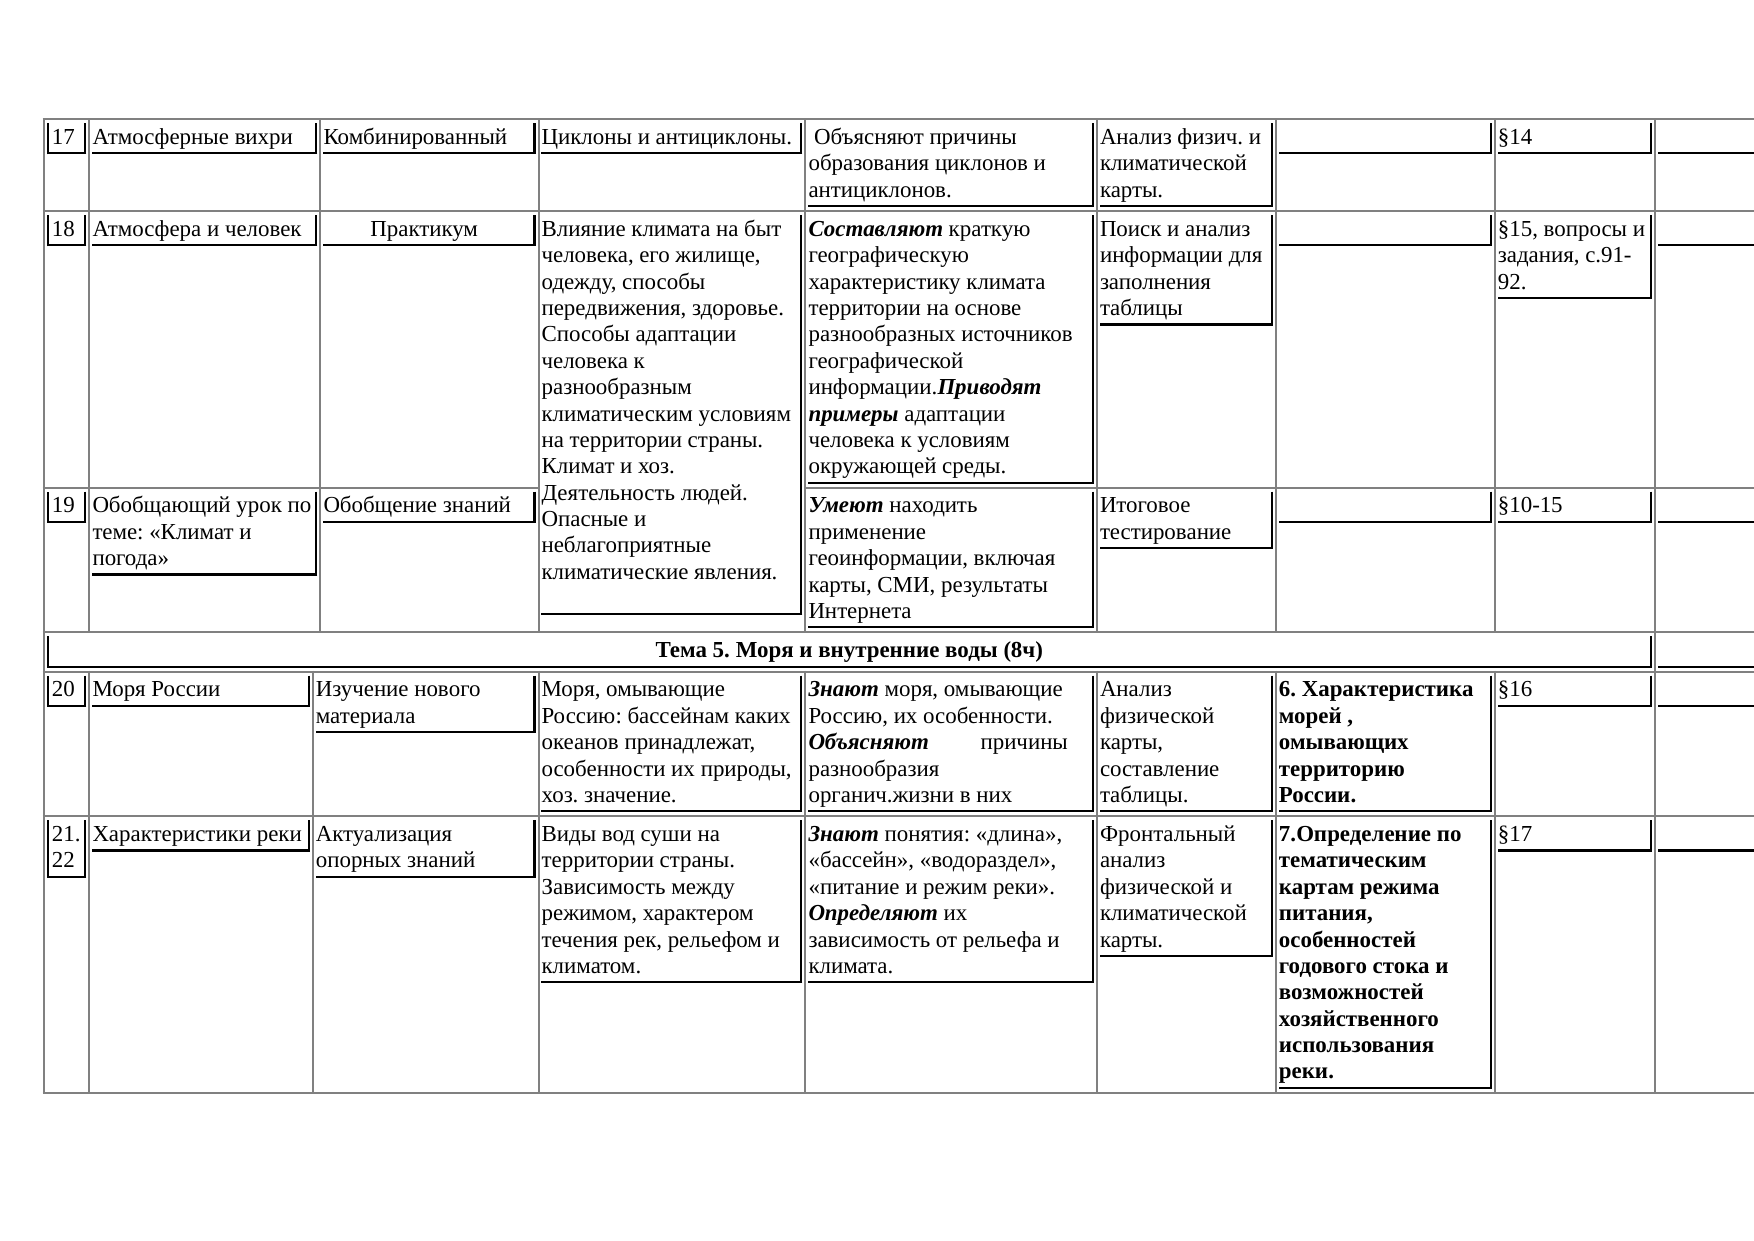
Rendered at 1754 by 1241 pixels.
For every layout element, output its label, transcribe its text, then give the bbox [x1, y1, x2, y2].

table_cell [1656, 633, 1754, 671]
table_cell Моря России [90, 673, 312, 815]
table_cell Тема 5. Моря и внутренние воды (8ч) [45, 633, 1654, 671]
table_cell Комбинированный [321, 120, 538, 210]
table_cell Обобщающий урок по теме: «Климат и погода» [90, 489, 319, 631]
table_cell [1656, 489, 1754, 631]
table_cell Составляют краткую географическую характеристику климата территории на основе разнообразных источников географической информации.Приводят примеры адаптации человека к условиям окружающей среды. [806, 212, 1096, 487]
table_cell Атмосфера и человек [90, 212, 319, 487]
table_cell Атмосферные вихри [90, 120, 319, 210]
table_cell Анализ физической карты, составление таблицы. [1098, 673, 1275, 815]
table_cell Итоговое тестирование [1098, 489, 1275, 631]
table_cell Изучение нового материала [314, 673, 538, 815]
table_cell Влияние климата на быт человека, его жилище, одежду, способы передвижения, здоровье. Способы адаптации человека к разнообразным климатическим условиям на территории страны. Климат и хоз. Деятельность людей. Опасные и неблагоприятные климатические явления. [540, 212, 804, 631]
table_cell Поиск и анализ информации для заполнения таблицы [1098, 212, 1275, 487]
table_cell Актуализация опорных знаний [314, 817, 538, 1092]
table_cell [1656, 817, 1754, 1092]
table_cell §16 [1496, 673, 1654, 815]
table_cell §10-15 [1496, 489, 1654, 631]
table_cell 7.Определение по тематическим картам режима питания, особенностей годового стока и возможностей хозяйственного использования реки. [1277, 817, 1494, 1092]
table_cell 6. Характеристика морей , омывающих территорию России. [1277, 673, 1494, 815]
table_cell Анализ физич. и климатической карты. [1098, 120, 1275, 210]
table_cell [1277, 120, 1494, 210]
table_cell §17 [1496, 817, 1654, 1092]
table_cell Умеют находить применение геоинформации, включая карты, СМИ, результаты Интернета [806, 489, 1096, 631]
table_cell Объясняют причины образования циклонов и антициклонов. [806, 120, 1096, 210]
table_cell 20 [45, 673, 88, 815]
table_cell Виды вод суши на территории страны. Зависимость между режимом, характером течения рек, рельефом и климатом. [540, 817, 804, 1092]
table_cell 21,22 [45, 817, 88, 1092]
table_cell [1656, 212, 1754, 487]
table_cell Характеристики реки [90, 817, 312, 1092]
table_cell 17 [45, 120, 88, 210]
table_cell [1656, 673, 1754, 815]
table_cell Фронтальный анализ физической и климатической карты. [1098, 817, 1275, 1092]
table_cell Обобщение знаний [321, 489, 538, 631]
table_cell [1277, 212, 1494, 487]
table_cell Знают понятия: «длина», «бассейн», «водораздел», «питание и режим реки». Определяют их зависимость от рельефа и климата. [806, 817, 1096, 1092]
table_cell Моря, омывающие Россию: бассейнам каких океанов принадлежат, особенности их природы, хоз. значение. [540, 673, 804, 815]
table_cell [1277, 489, 1494, 631]
table_cell Знают моря, омывающие Россию, их особенности. Объясняют причины разнообразия органич.жизни в них [806, 673, 1096, 815]
table_cell 19 [45, 489, 88, 631]
table_cell §15, вопросы и задания, с.91-92. [1496, 212, 1654, 487]
table_cell [1656, 120, 1754, 210]
table_cell Практикум [321, 212, 538, 487]
table_cell 18 [45, 212, 88, 487]
table_cell Циклоны и антициклоны. [540, 120, 804, 210]
table_cell §14 [1496, 120, 1654, 210]
